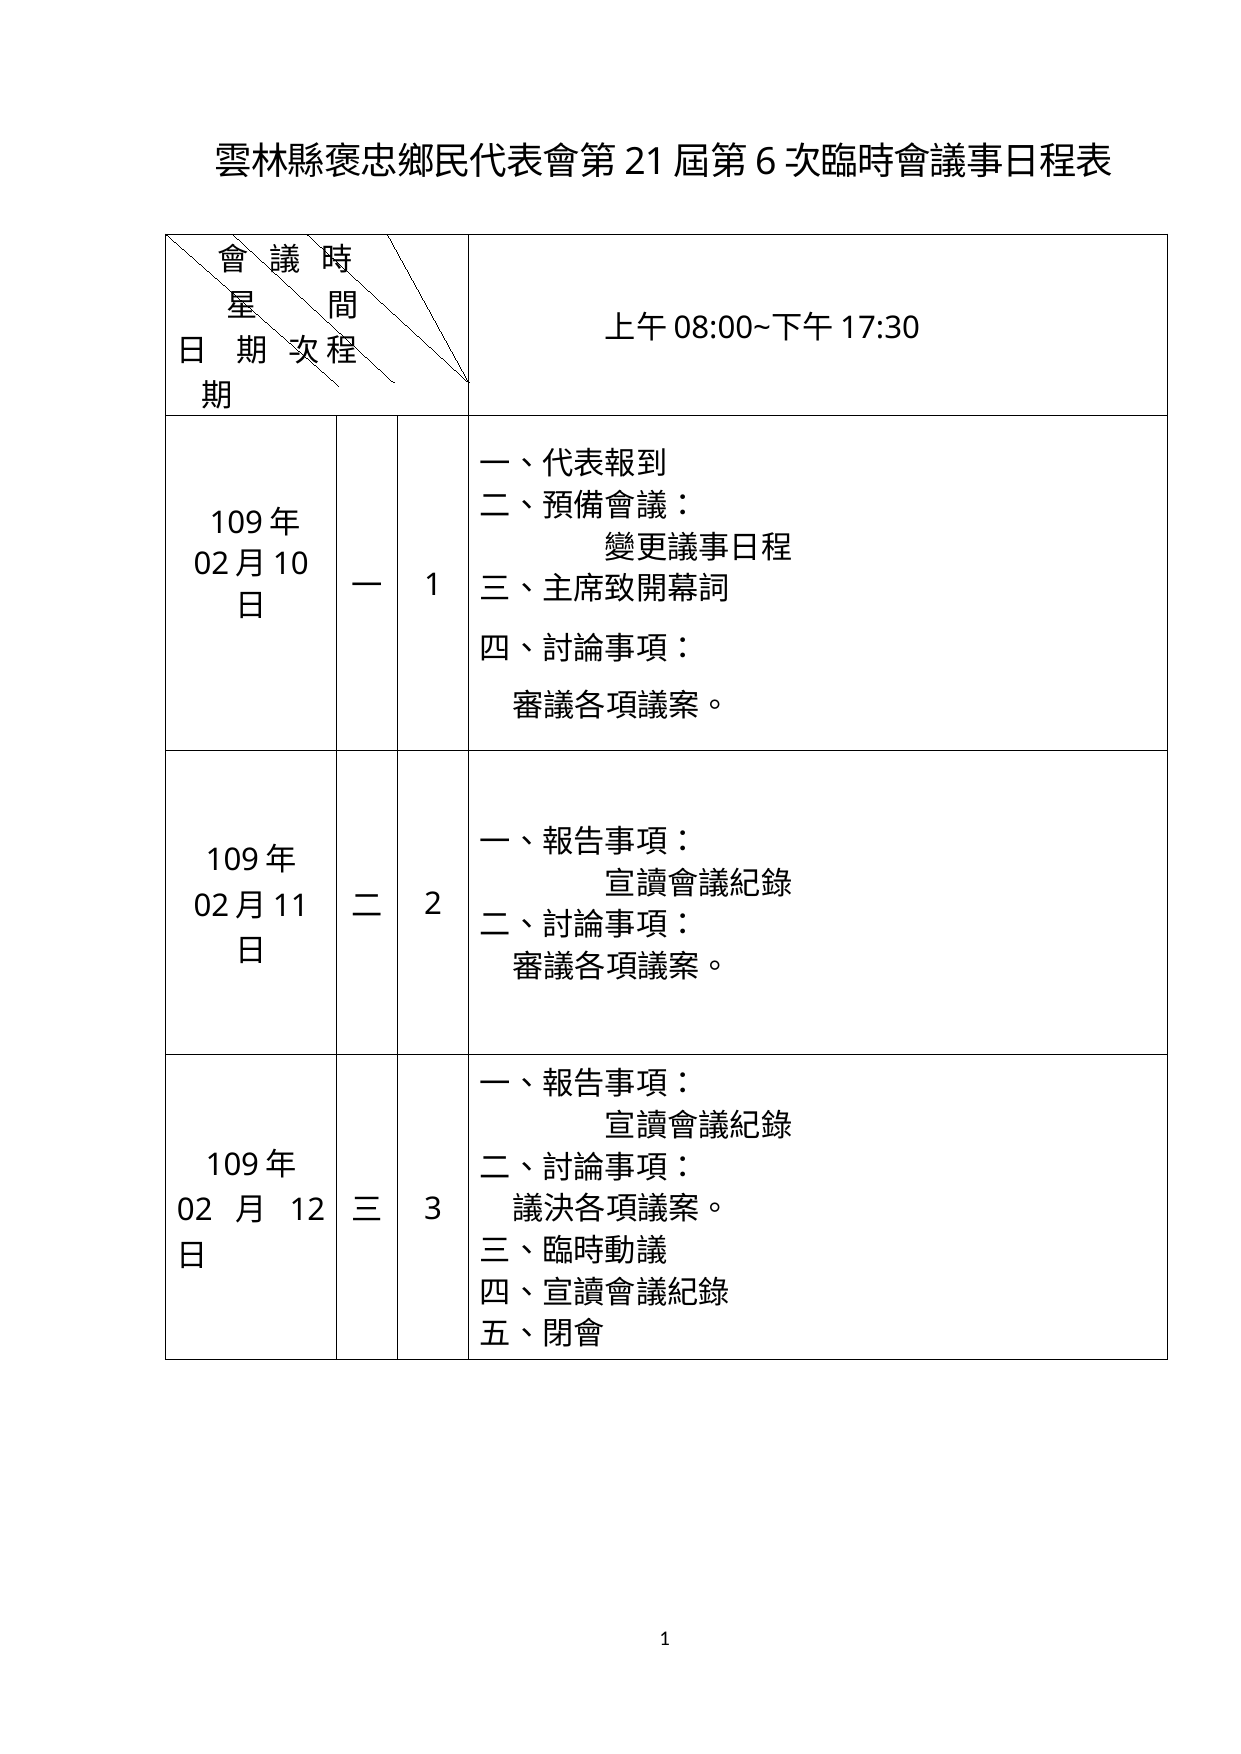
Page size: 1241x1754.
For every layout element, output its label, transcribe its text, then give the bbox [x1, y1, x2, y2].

table_cell 109年 02月11日 [166, 751, 336, 1054]
table_header 會 議 時 星 間 日 期 次 程 期 [166, 235, 468, 415]
table_cell 三 [337, 1055, 397, 1359]
table_cell 一、報告事項： 宣讀會議紀錄 二、討論事項： 審議各項議案。 [469, 751, 1167, 1054]
table_header 上午08:00~下午17:30 [469, 235, 1167, 415]
table_cell 3 [398, 1055, 468, 1359]
table_cell 二 [337, 751, 397, 1054]
table_cell 一、報告事項： 宣讀會議紀錄 二、討論事項： 議決各項議案。 三、臨時動議 四、宣讀會議紀錄 五、閉會 [469, 1055, 1167, 1359]
table_cell 109年 02月10日 [166, 416, 336, 750]
table_cell 109年 02月12日 [166, 1055, 336, 1359]
table_cell 一、代表報到 二、預備會議： 變更議事日程 三、主席致開幕詞 四、討論事項： 審議各項議案。 [469, 416, 1167, 750]
table_cell 一 [337, 416, 397, 750]
table_cell 2 [398, 751, 468, 1054]
table_cell 1 [398, 416, 468, 750]
text 雲林縣褒忠鄉民代表會第21屆第6次臨時會議事日程表 [177, 121, 1152, 196]
